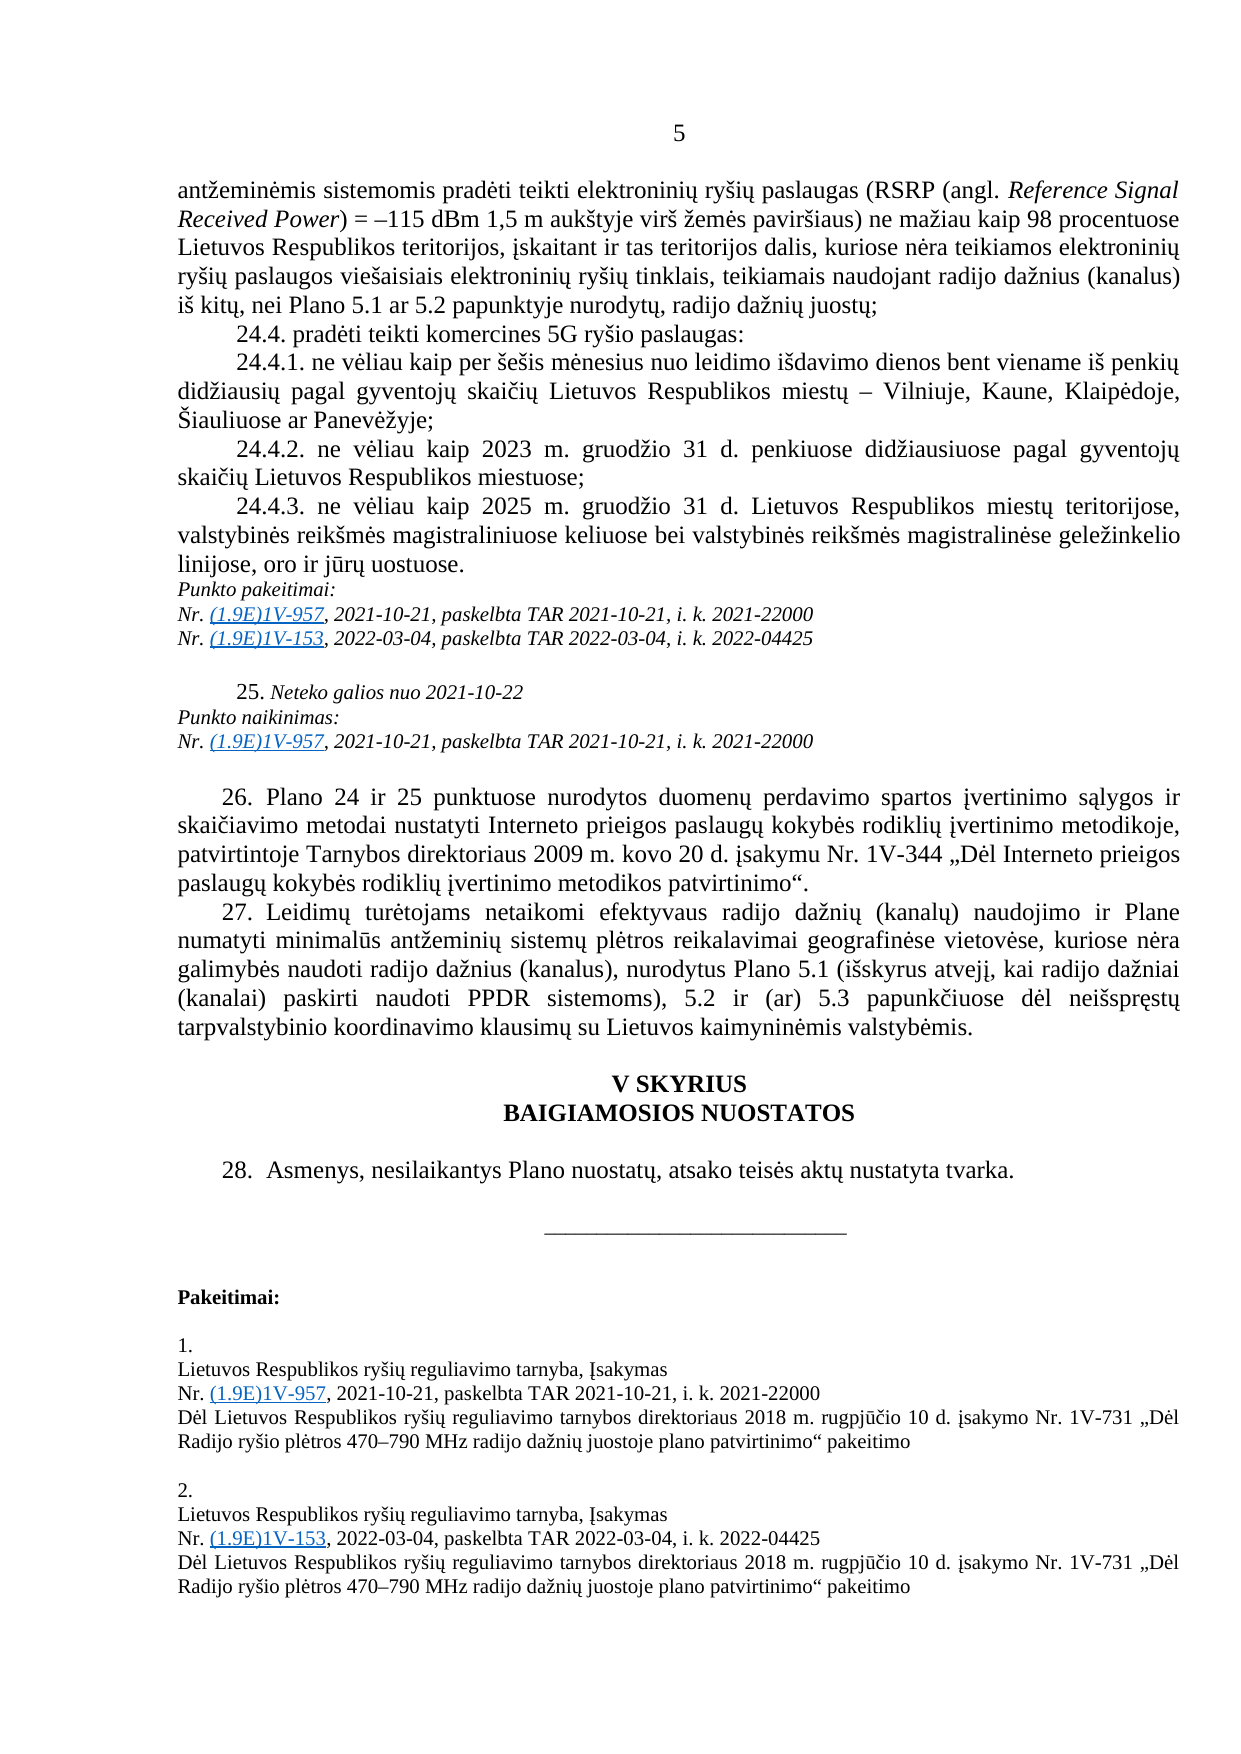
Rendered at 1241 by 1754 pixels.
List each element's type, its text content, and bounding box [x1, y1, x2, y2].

text 24.4.2. ne vėliau kaip 2023 m. gruodžio 31 d. penkiuose didžiausiuose pagal gyventojų skaičių Lietuvos Respublikos miestuose; [177, 434, 1181, 491]
text 25. Neteko galios nuo 2021-10-22 [177, 678, 1181, 705]
text Nr. (1.9E)1V-957, 2021-10-21, paskelbta TAR 2021-10-21, i. k. 2021-22000 [177, 601, 1181, 626]
text 24.4. pradėti teikti komercines 5G ryšio paslaugas: [177, 319, 1181, 347]
text Nr. (1.9E)1V-153, 2022-03-04, paskelbta TAR 2022-03-04, i. k. 2022-04425 [177, 1526, 1181, 1550]
text Dėl Lietuvos Respublikos ryšių reguliavimo tarnybos direktoriaus 2018 m. rugpjūčio 10 d. įsakymo Nr. 1V-731 „Dėl Radijo ryšio plėtros 470–790 MHz radijo dažnių juostoje plano patvirtinimo“ pakeitimo [177, 1405, 1181, 1453]
text Nr. (1.9E)1V-957, 2021-10-21, paskelbta TAR 2021-10-21, i. k. 2021-22000 [177, 1381, 1181, 1405]
text 27. Leidimų turėtojams netaikomi efektyvaus radijo dažnių (kanalų) naudojimo ir Plane numatyti minimalūs antžeminių sistemų plėtros reikalavimai geografinėse vietovėse, kuriose nėra galimybės naudoti radijo dažnius (kanalus), nurodytus Plano 5.1 (išskyrus atvejį, kai radijo dažniai (kanalai) paskirti naudoti PPDR sistemoms), 5.2 ir (ar) 5.3 papunkčiuose dėl neišspręstų tarpvalstybinio koordinavimo klausimų su Lietuvos kaimyninėmis valstybėmis. [177, 897, 1181, 1040]
text 24.4.1. ne vėliau kaip per šešis mėnesius nuo leidimo išdavimo dienos bent viename iš penkių didžiausių pagal gyventojų skaičių Lietuvos Respublikos miestų – Vilniuje, Kaune, Klaipėdoje, Šiauliuose ar Panevėžyje; [177, 347, 1181, 434]
text Lietuvos Respublikos ryšių reguliavimo tarnyba, Įsakymas [177, 1357, 1181, 1381]
text antžeminėmis sistemomis pradėti teikti elektroninių ryšių paslaugas (RSRP (angl. Reference Signal Received Power) = –115 dBm 1,5 m aukštyje virš žemės paviršiaus) ne mažiau kaip 98 procentuose Lietuvos Respublikos teritorijos, įskaitant ir tas teritorijos dalis, kuriose nėra teikiamos elektroninių ryšių paslaugos viešaisiais elektroninių ryšių tinklais, teikiamais naudojant radijo dažnius (kanalus) iš kitų, nei Plano 5.1 ar 5.2 papunktyje nurodytų, radijo dažnių juostų; [177, 175, 1181, 319]
text Pakeitimai: [177, 1285, 1181, 1309]
text 1. [177, 1333, 1181, 1357]
text _____________________________ [177, 1213, 1181, 1237]
text 26. Plano 24 ir 25 punktuose nurodytos duomenų perdavimo spartos įvertinimo sąlygos ir skaičiavimo metodai nustatyti Interneto prieigos paslaugų kokybės rodiklių įvertinimo metodikoje, patvirtintoje Tarnybos direktoriaus 2009 m. kovo 20 d. įsakymu Nr. 1V-344 „Dėl Interneto prieigos paslaugų kokybės rodiklių įvertinimo metodikos patvirtinimo“. [177, 782, 1181, 897]
text Punkto pakeitimai: [177, 577, 1181, 601]
text Lietuvos Respublikos ryšių reguliavimo tarnyba, Įsakymas [177, 1502, 1181, 1526]
text BAIGIAMOSIOS NUOSTATOS [177, 1098, 1181, 1127]
text 2. [177, 1477, 1181, 1502]
text 28. Asmenys, nesilaikantys Plano nuostatų, atsako teisės aktų nustatyta tvarka. [177, 1155, 1181, 1184]
text V SKYRIUS [177, 1069, 1181, 1098]
text Nr. (1.9E)1V-957, 2021-10-21, paskelbta TAR 2021-10-21, i. k. 2021-22000 [177, 729, 1181, 753]
text Nr. (1.9E)1V-153, 2022-03-04, paskelbta TAR 2022-03-04, i. k. 2022-04425 [177, 626, 1181, 649]
text 24.4.3. ne vėliau kaip 2025 m. gruodžio 31 d. Lietuvos Respublikos miestų teritorijose, valstybinės reikšmės magistraliniuose keliuose bei valstybinės reikšmės magistralinėse geležinkelio linijose, oro ir jūrų uostuose. [177, 491, 1181, 577]
text Punkto naikinimas: [177, 705, 1181, 729]
text Dėl Lietuvos Respublikos ryšių reguliavimo tarnybos direktoriaus 2018 m. rugpjūčio 10 d. įsakymo Nr. 1V-731 „Dėl Radijo ryšio plėtros 470–790 MHz radijo dažnių juostoje plano patvirtinimo“ pakeitimo [177, 1550, 1181, 1598]
